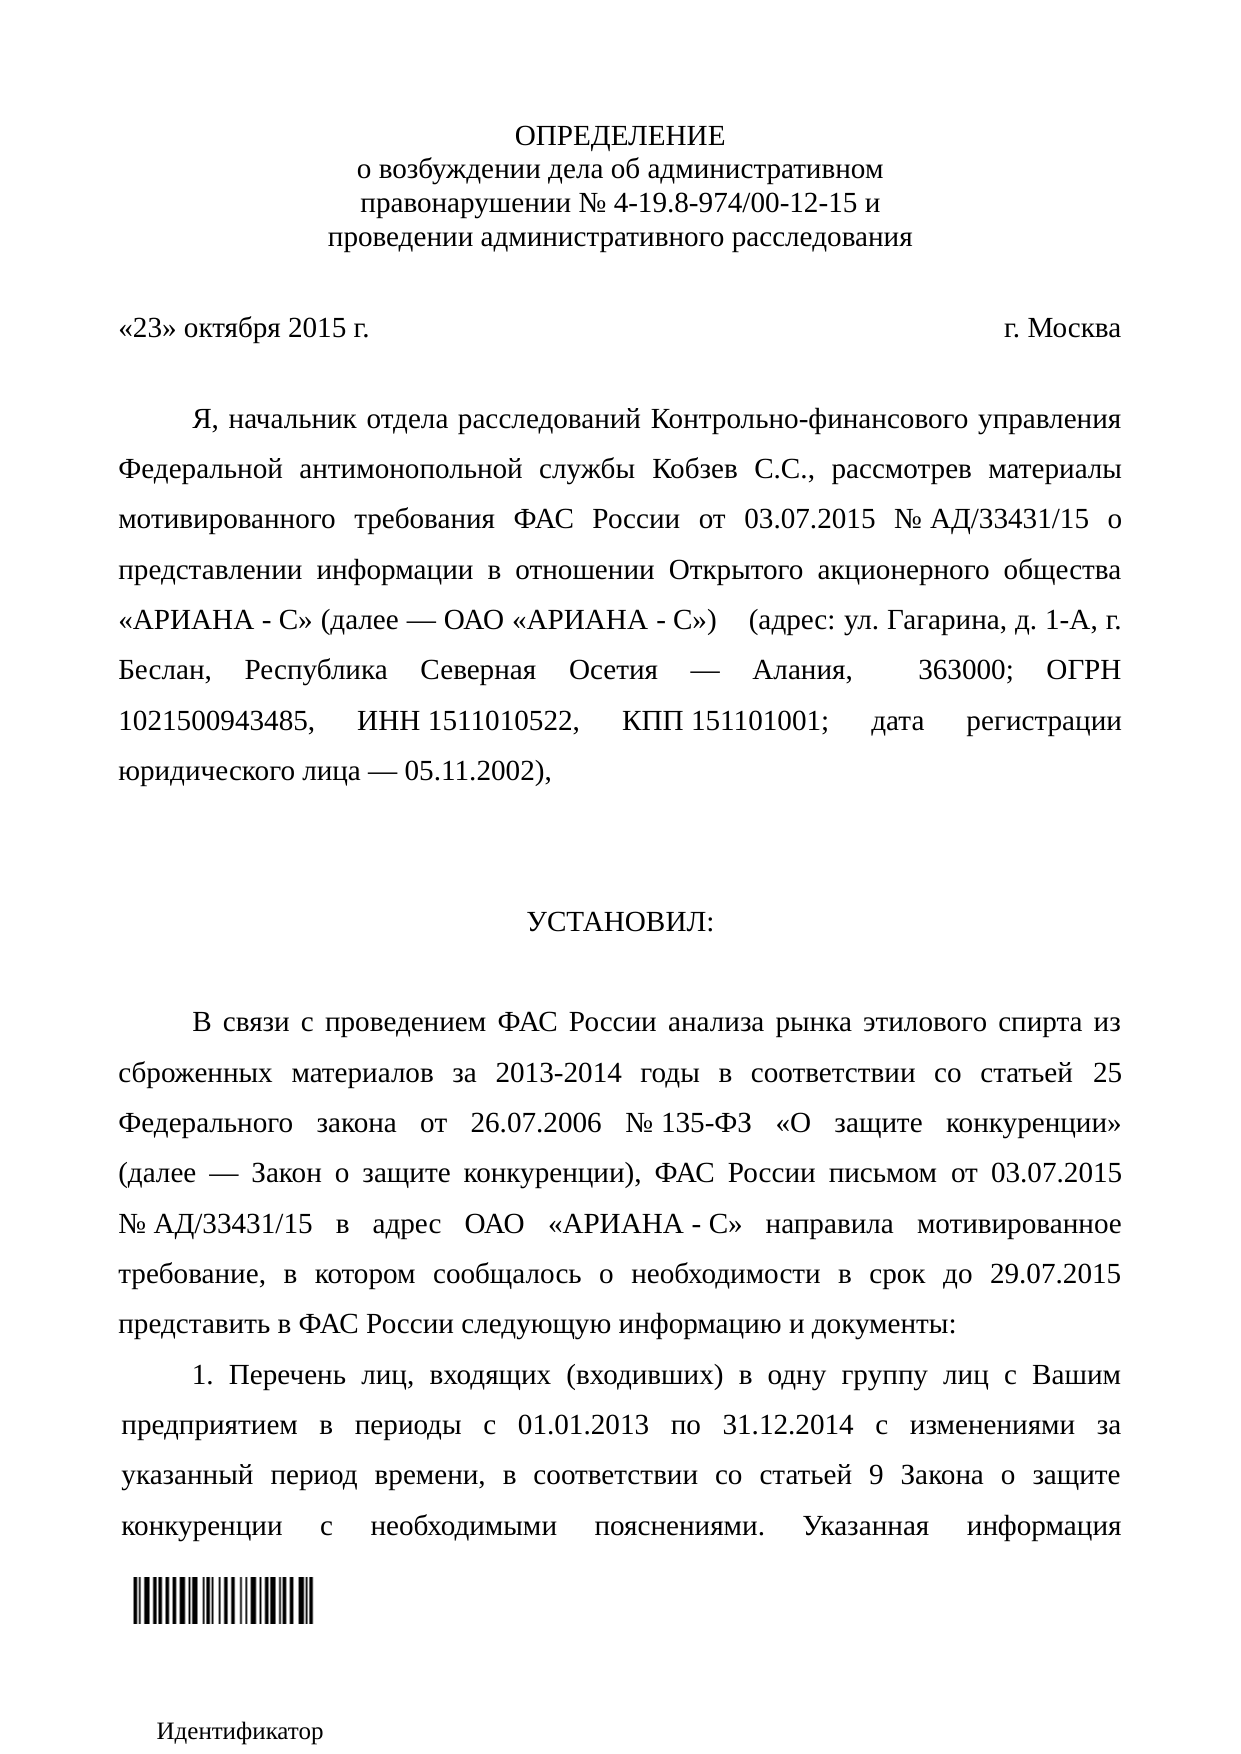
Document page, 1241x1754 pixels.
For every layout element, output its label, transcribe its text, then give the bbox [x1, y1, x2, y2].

text правонарушении № 4-19.8-974/00-12-15 и [118, 185, 1122, 219]
text проведении административного расследования [118, 219, 1122, 252]
picture [118, 1577, 331, 1624]
text УСТАНОВИЛ: [118, 904, 1122, 937]
text В связи с проведением ФАС России анализа рынка этилового спирта из сброженных материалов за 2013-2014 годы в соответствии со статьей 25 Федерального закона от 26.07.2006 № 135-ФЗ «О защите конкуренции» (далее — Закон о защите конкуренции), ФАС России письмом от 03.07.2015 № АД/33431/15 в адрес ОАО «АРИАНА - С» направила мотивированное требование, в котором сообщалось о необходимости в срок до 29.07.2015 представить в ФАС России следующую информацию и документы: [118, 1004, 1122, 1340]
text ОПРЕДЕЛЕНИЕ [118, 118, 1122, 152]
text 1. Перечень лиц, входящих (входивших) в одну группу лиц с Вашим предприятием в периоды с 01.01.2013 по 31.12.2014 с изменениями за указанный период времени, в соответствии со статьей 9 Закона о защите конкуренции с необходимыми пояснениями. Указанная информация [121, 1357, 1122, 1541]
text Я, начальник отдела расследований Контрольно-финансового управления Федеральной антимонопольной службы Кобзев С.С., рассмотрев материалы мотивированного требования ФАС России от 03.07.2015 № АД/33431/15 о представлении информации в отношении Открытого акционерного общества «АРИАНА - С» (далее — ОАО «АРИАНА - С») (адрес: ул. Гагарина, д. 1-А, г. Беслан, Республика Северная Осетия — Алания, 363000; ОГРН 1021500943485, ИНН 1511010522, КПП 151101001; дата регистрации юридического лица — 05.11.2002), [118, 401, 1122, 787]
text «23» октября 2015 г. г. Москва [118, 310, 1122, 343]
text о возбуждении дела об административном [118, 152, 1122, 185]
